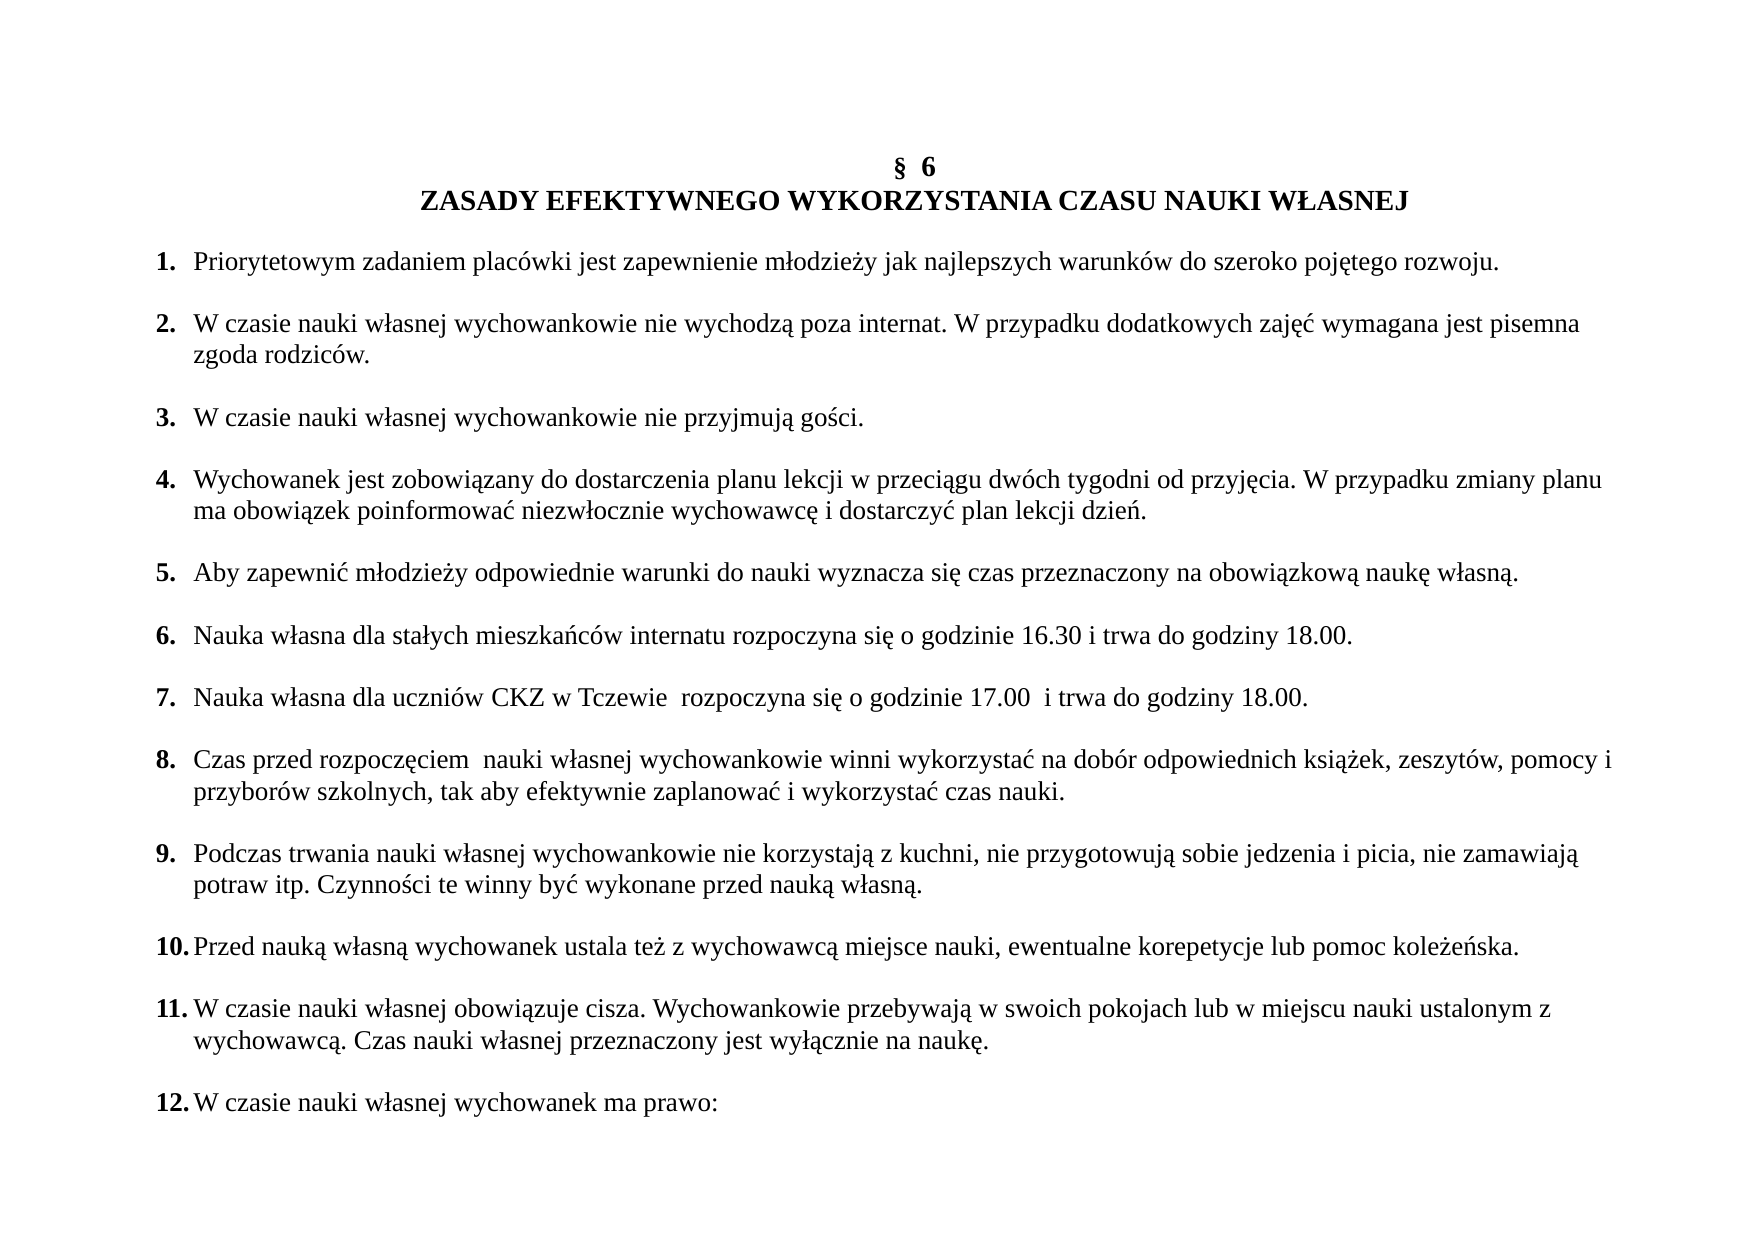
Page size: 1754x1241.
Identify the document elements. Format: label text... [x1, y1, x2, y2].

list Wychowanek jest zobowiązany do dostarczenia planu lekcji w przeciągu dwóch tygodni od przyjęcia. W przypadku zmiany planu ma obowiązek poinformować niezwłocznie wychowawcę i dostarczyć plan lekcji dzień. [156, 463, 1636, 525]
list Priorytetowym zadaniem placówki jest zapewnienie młodzieży jak najlepszych warunków do szeroko pojętego rozwoju. [156, 245, 1636, 276]
list ZASADY EFEKTYWNEGO WYKORZYSTANIA CZASU NAUKI WŁASNEJ [156, 183, 1636, 216]
list W czasie nauki własnej wychowankowie nie wychodzą poza internat. W przypadku dodatkowych zajęć wymagana jest pisemna zgoda rodziców. [156, 307, 1636, 370]
list Podczas trwania nauki własnej wychowankowie nie korzystają z kuchni, nie przygotowują sobie jedzenia i picia, nie zamawiają potraw itp. Czynności te winny być wykonane przed nauką własną. [156, 837, 1636, 899]
list W czasie nauki własnej wychowanek ma prawo: [156, 1086, 1636, 1117]
list Aby zapewnić młodzieży odpowiednie warunki do nauki wyznacza się czas przeznaczony na obowiązkową naukę własną. [156, 557, 1636, 588]
list W czasie nauki własnej wychowankowie nie przyjmują gości. [156, 401, 1636, 432]
list § 6 [156, 149, 1636, 183]
list Czas przed rozpoczęciem nauki własnej wychowankowie winni wykorzystać na dobór odpowiednich książek, zeszytów, pomocy i przyborów szkolnych, tak aby efektywnie zaplanować i wykorzystać czas nauki. [156, 743, 1636, 806]
list Nauka własna dla uczniów CKZ w Tczewie rozpoczyna się o godzinie 17.00 i trwa do godziny 18.00. [156, 681, 1636, 712]
list Nauka własna dla stałych mieszkańców internatu rozpoczyna się o godzinie 16.30 i trwa do godziny 18.00. [156, 619, 1636, 650]
list Przed nauką własną wychowanek ustala też z wychowawcą miejsce nauki, ewentualne korepetycje lub pomoc koleżeńska. [156, 930, 1636, 961]
list W czasie nauki własnej obowiązuje cisza. Wychowankowie przebywają w swoich pokojach lub w miejscu nauki ustalonym z wychowawcą. Czas nauki własnej przeznaczony jest wyłącznie na naukę. [156, 993, 1636, 1055]
